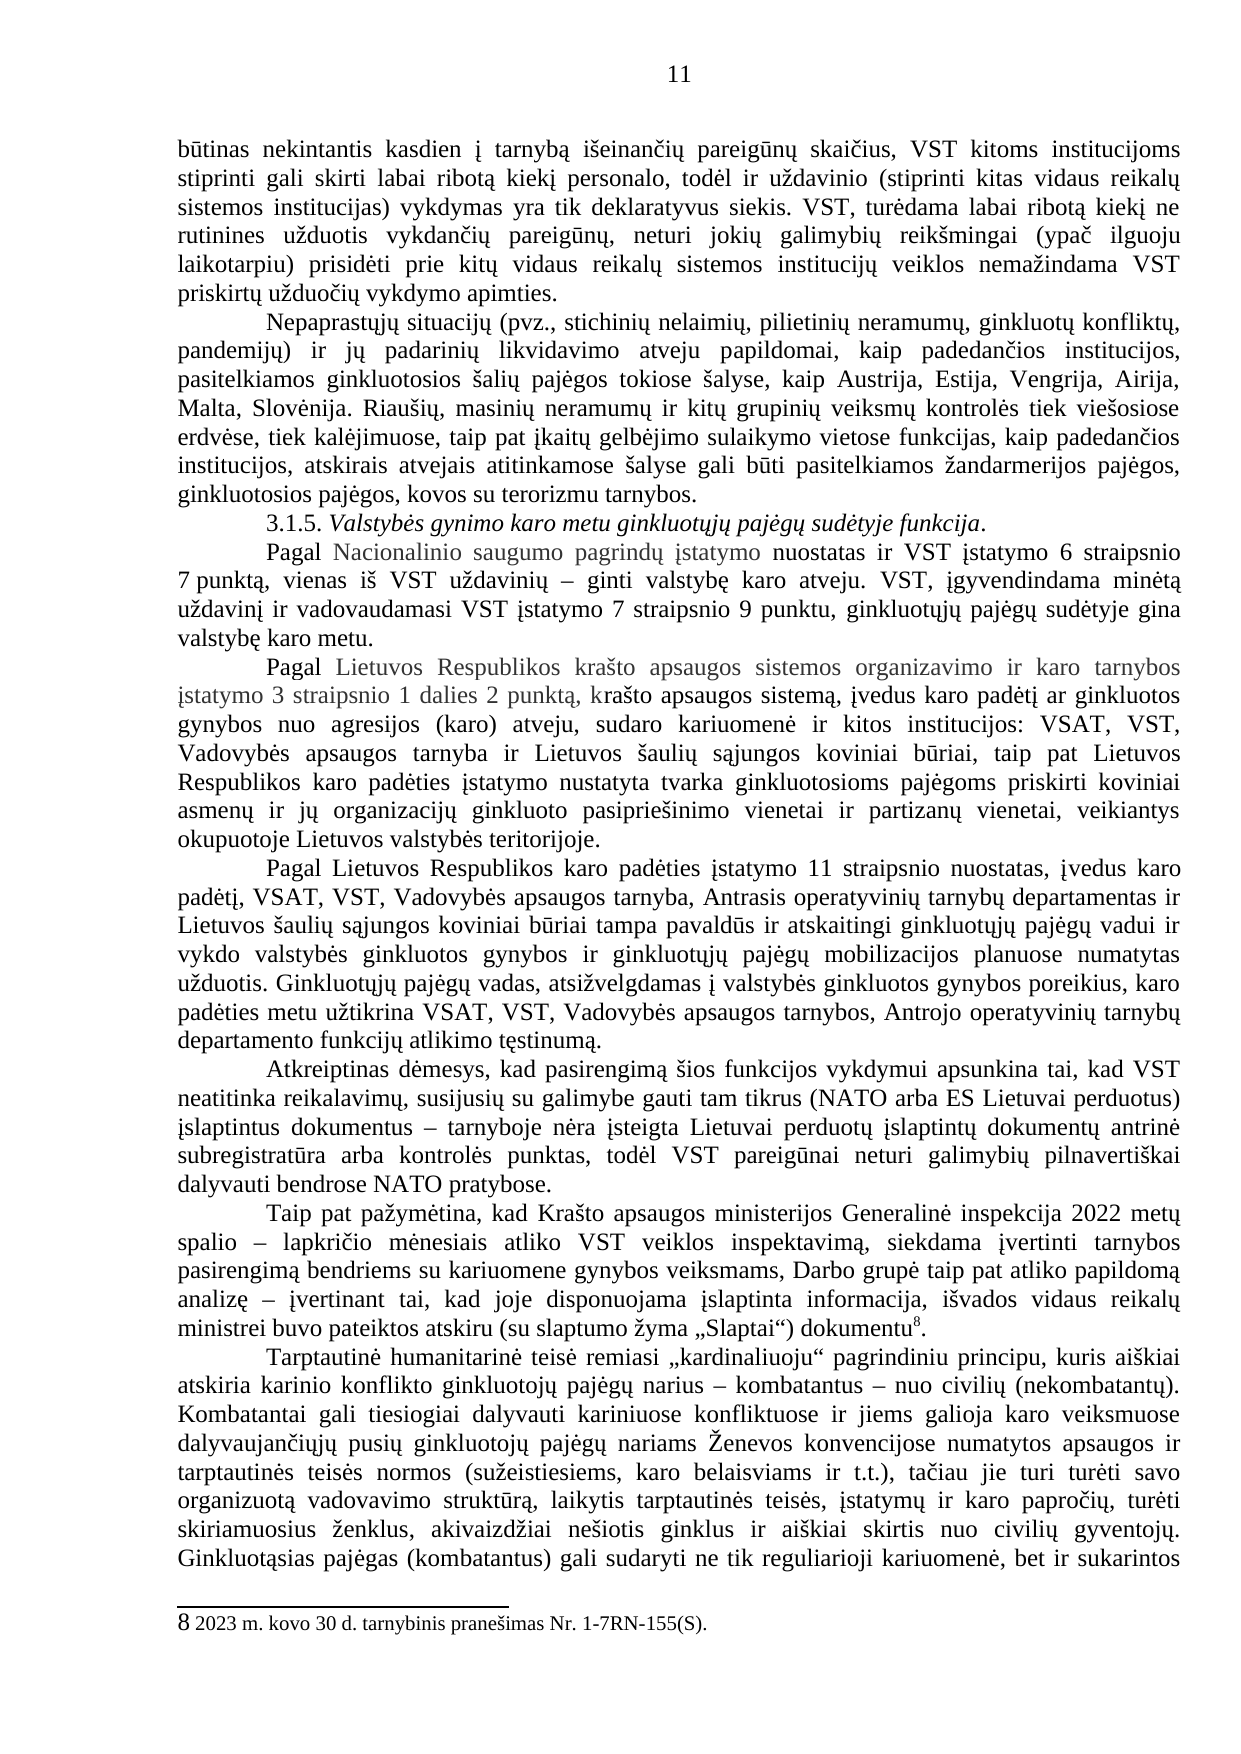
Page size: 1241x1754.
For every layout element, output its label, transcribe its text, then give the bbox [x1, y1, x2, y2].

text būtinas nekintantis kasdien į tarnybą išeinančių pareigūnų skaičius, VST kitoms institucijoms stiprinti gali skirti labai ribotą kiekį personalo, todėl ir uždavinio (stiprinti kitas vidaus reikalų sistemos institucijas) vykdymas yra tik deklaratyvus siekis. VST, turėdama labai ribotą kiekį ne rutinines užduotis vykdančių pareigūnų, neturi jokių galimybių reikšmingai (ypač ilguoju laikotarpiu) prisidėti prie kitų vidaus reikalų sistemos institucijų veiklos nemažindama VST priskirtų užduočių vykdymo apimties. [177, 134, 1181, 307]
text Pagal Nacionalinio saugumo pagrindų įstatymo nuostatas ir VST įstatymo 6 straipsnio 7 punktą, vienas iš VST uždavinių – ginti valstybę karo atveju. VST, įgyvendindama minėtą uždavinį ir vadovaudamasi VST įstatymo 7 straipsnio 9 punktu, ginkluotųjų pajėgų sudėtyje gina valstybę karo metu. [177, 537, 1181, 652]
text Pagal Lietuvos Respublikos karo padėties įstatymo 11 straipsnio nuostatas, įvedus karo padėtį, VSAT, VST, Vadovybės apsaugos tarnyba, Antrasis operatyvinių tarnybų departamentas ir Lietuvos šaulių sąjungos koviniai būriai tampa pavaldūs ir atskaitingi ginkluotųjų pajėgų vadui ir vykdo valstybės ginkluotos gynybos ir ginkluotųjų pajėgų mobilizacijos planuose numatytas užduotis. Ginkluotųjų pajėgų vadas, atsižvelgdamas į valstybės ginkluotos gynybos poreikius, karo padėties metu užtikrina VSAT, VST, Vadovybės apsaugos tarnybos, Antrojo operatyvinių tarnybų departamento funkcijų atlikimo tęstinumą. [177, 853, 1181, 1054]
text Nepaprastųjų situacijų (pvz., stichinių nelaimių, pilietinių neramumų, ginkluotų konfliktų, pandemijų) ir jų padarinių likvidavimo atveju papildomai, kaip padedančios institucijos, pasitelkiamos ginkluotosios šalių pajėgos tokiose šalyse, kaip Austrija, Estija, Vengrija, Airija, Malta, Slovėnija. Riaušių, masinių neramumų ir kitų grupinių veiksmų kontrolės tiek viešosiose erdvėse, tiek kalėjimuose, taip pat įkaitų gelbėjimo sulaikymo vietose funkcijas, kaip padedančios institucijos, atskirais atvejais atitinkamose šalyse gali būti pasitelkiamos žandarmerijos pajėgos, ginkluotosios pajėgos, kovos su terorizmu tarnybos. [177, 307, 1181, 508]
text Pagal Lietuvos Respublikos krašto apsaugos sistemos organizavimo ir karo tarnybos įstatymo 3 straipsnio 1 dalies 2 punktą, krašto apsaugos sistemą, įvedus karo padėtį ar ginkluotos gynybos nuo agresijos (karo) atveju, sudaro kariuomenė ir kitos institucijos: VSAT, VST, Vadovybės apsaugos tarnyba ir Lietuvos šaulių sąjungos koviniai būriai, taip pat Lietuvos Respublikos karo padėties įstatymo nustatyta tvarka ginkluotosioms pajėgoms priskirti koviniai asmenų ir jų organizacijų ginkluoto pasipriešinimo vienetai ir partizanų vienetai, veikiantys okupuotoje Lietuvos valstybės teritorijoje. [177, 652, 1181, 853]
text 2023 m. kovo 30 d. tarnybinis pranešimas Nr. 1-7RN-155(S). [177, 1607, 1181, 1636]
text Taip pat pažymėtina, kad Krašto apsaugos ministerijos Generalinė inspekcija 2022 metų spalio – lapkričio mėnesiais atliko VST veiklos inspektavimą, siekdama įvertinti tarnybos pasirengimą bendriems su kariuomene gynybos veiksmams, Darbo grupė taip pat atliko papildomą analizę – įvertinant tai, kad joje disponuojama įslaptinta informacija, išvados vidaus reikalų ministrei buvo pateiktos atskiru (su slaptumo žyma „Slaptai“) dokumentu. [177, 1198, 1181, 1342]
text Tarptautinė humanitarinė teisė remiasi „kardinaliuoju“ pagrindiniu principu, kuris aiškiai atskiria karinio konflikto ginkluotojų pajėgų narius – kombatantus – nuo civilių (nekombatantų). Kombatantai gali tiesiogiai dalyvauti kariniuose konfliktuose ir jiems galioja karo veiksmuose dalyvaujančiųjų pusių ginkluotojų pajėgų nariams Ženevos konvencijose numatytos apsaugos ir tarptautinės teisės normos (sužeistiesiems, karo belaisviams ir t.t.), tačiau jie turi turėti savo organizuotą vadovavimo struktūrą, laikytis tarptautinės teisės, įstatymų ir karo papročių, turėti skiriamuosius ženklus, akivaizdžiai nešiotis ginklus ir aiškiai skirtis nuo civilių gyventojų. Ginkluotąsias pajėgas (kombatantus) gali sudaryti ne tik reguliarioji kariuomenė, bet ir sukarintos [177, 1342, 1181, 1572]
text 3.1.5. Valstybės gynimo karo metu ginkluotųjų pajėgų sudėtyje funkcija. [266, 508, 1181, 537]
text Atkreiptinas dėmesys, kad pasirengimą šios funkcijos vykdymui apsunkina tai, kad VST neatitinka reikalavimų, susijusių su galimybe gauti tam tikrus (NATO arba ES Lietuvai perduotus) įslaptintus dokumentus – tarnyboje nėra įsteigta Lietuvai perduotų įslaptintų dokumentų antrinė subregistratūra arba kontrolės punktas, todėl VST pareigūnai neturi galimybių pilnavertiškai dalyvauti bendrose NATO pratybose. [177, 1054, 1181, 1198]
